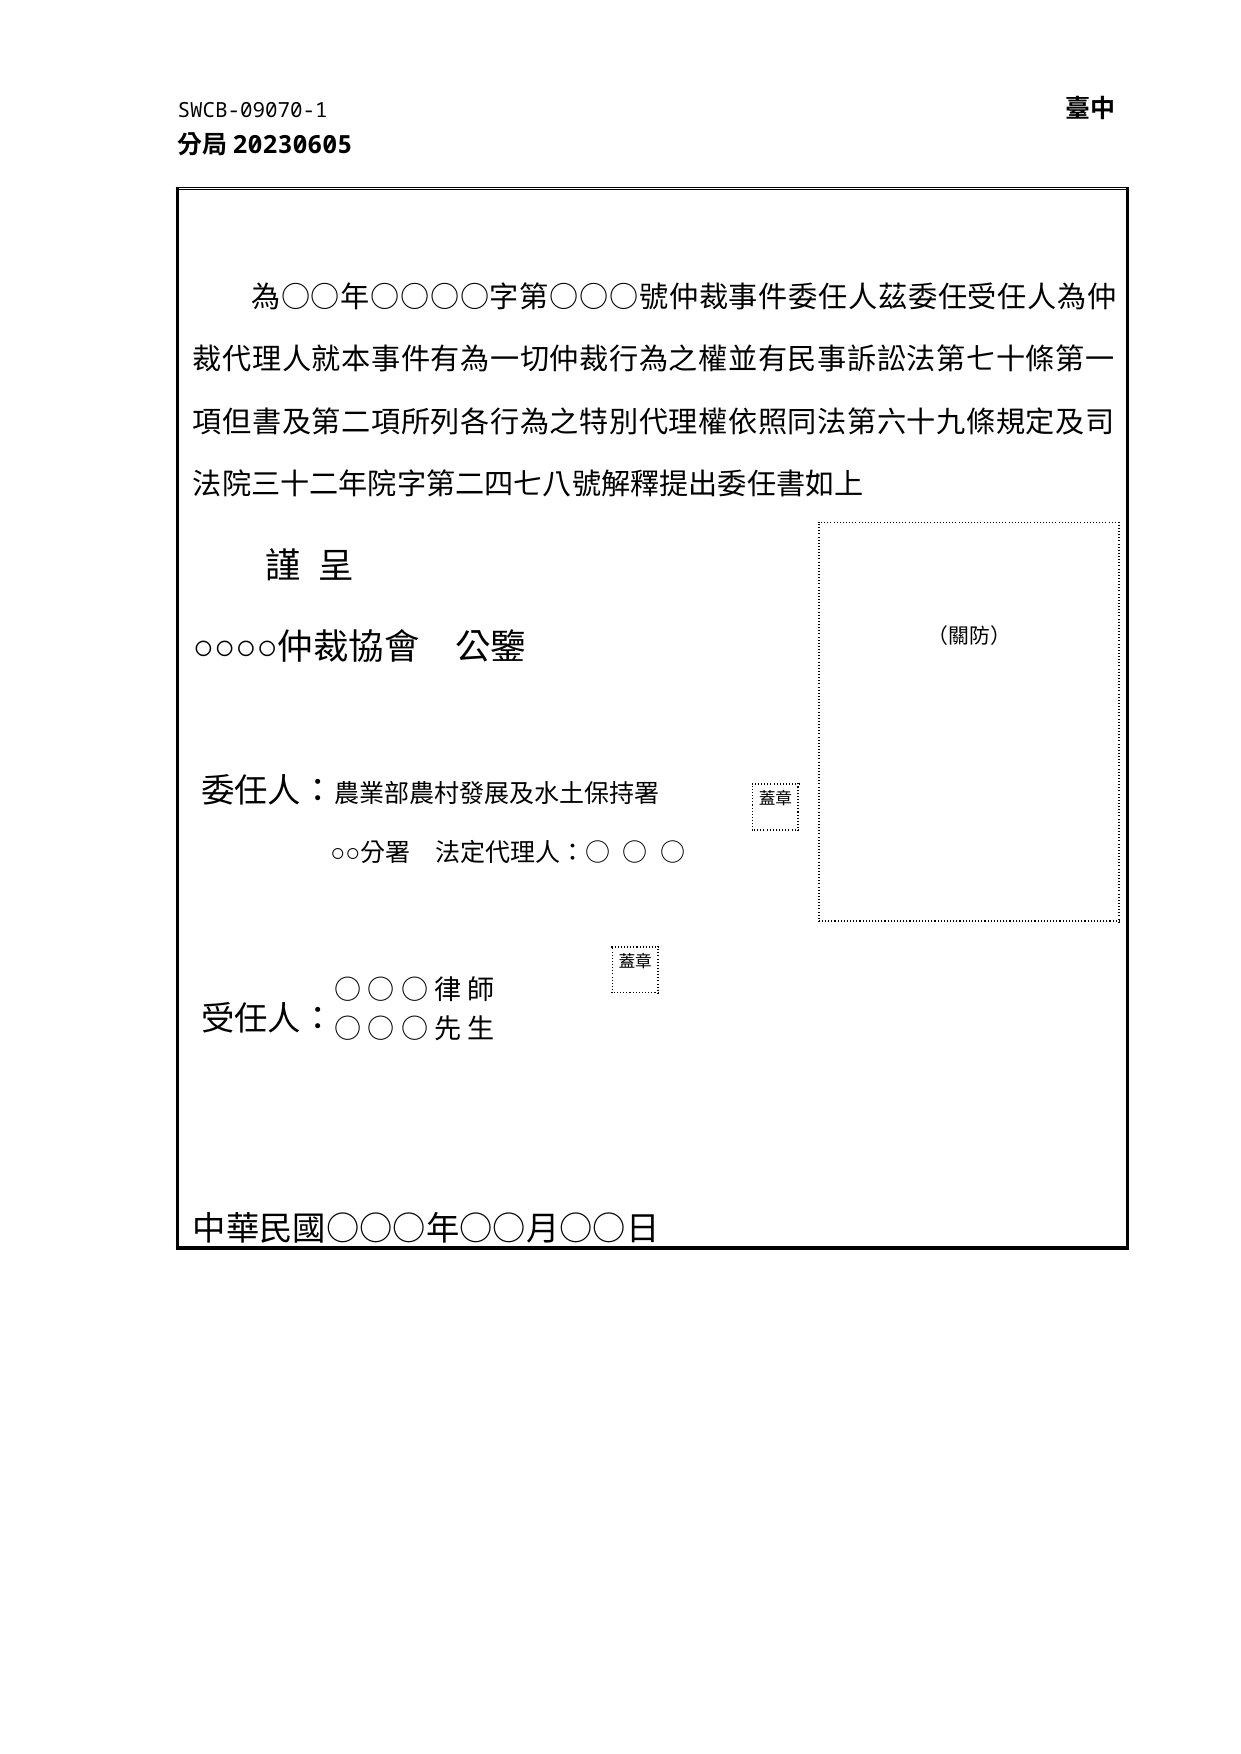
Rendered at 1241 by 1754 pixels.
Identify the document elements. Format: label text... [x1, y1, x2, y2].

table_cell 為○○年○○○○字第○○○號仲裁事件委任人茲委任受任人為仲裁代理人就本事件有為一切仲裁行為之權並有民事訴訟法第七十條第一項但書及第二項所列各行為之特別代理權依照同法第六十九條規定及司法院三十二年院字第二四七八號解釋提出委任書如上 謹 呈 ○○○○仲裁協會 公鑒 委任人：農業部農村發展及水土保持署 ○○分署 法定代理人：○ ○ ○ 受任人：○○○律師○○○先生 中華民國○○○年○○月○○日 [179, 190, 1126, 1246]
